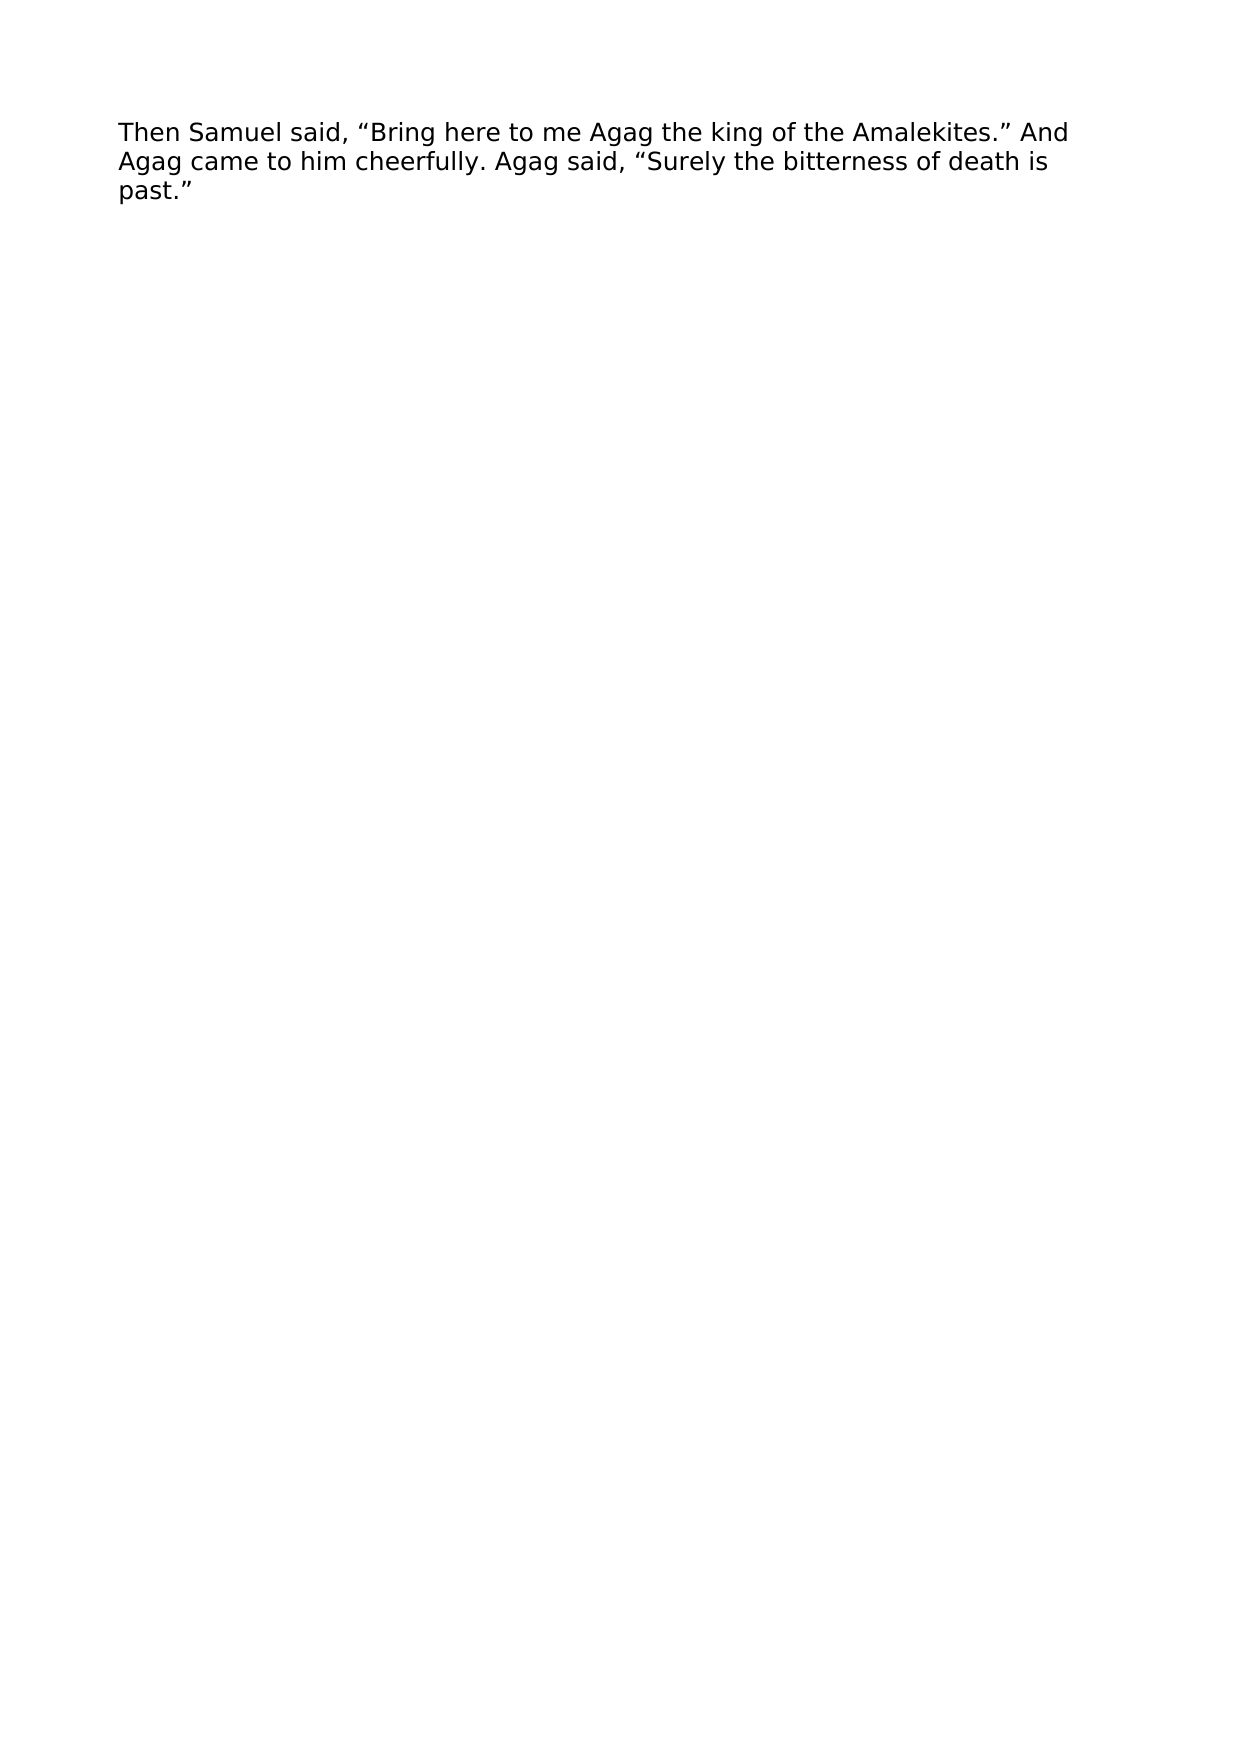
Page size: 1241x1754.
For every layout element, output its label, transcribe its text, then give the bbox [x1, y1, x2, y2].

text Then Samuel said, “Bring here to me Agag the king of the Amalekites.” And Agag came to him cheerfully. Agag said, “Surely the bitterness of death is past.” [118, 118, 1122, 206]
